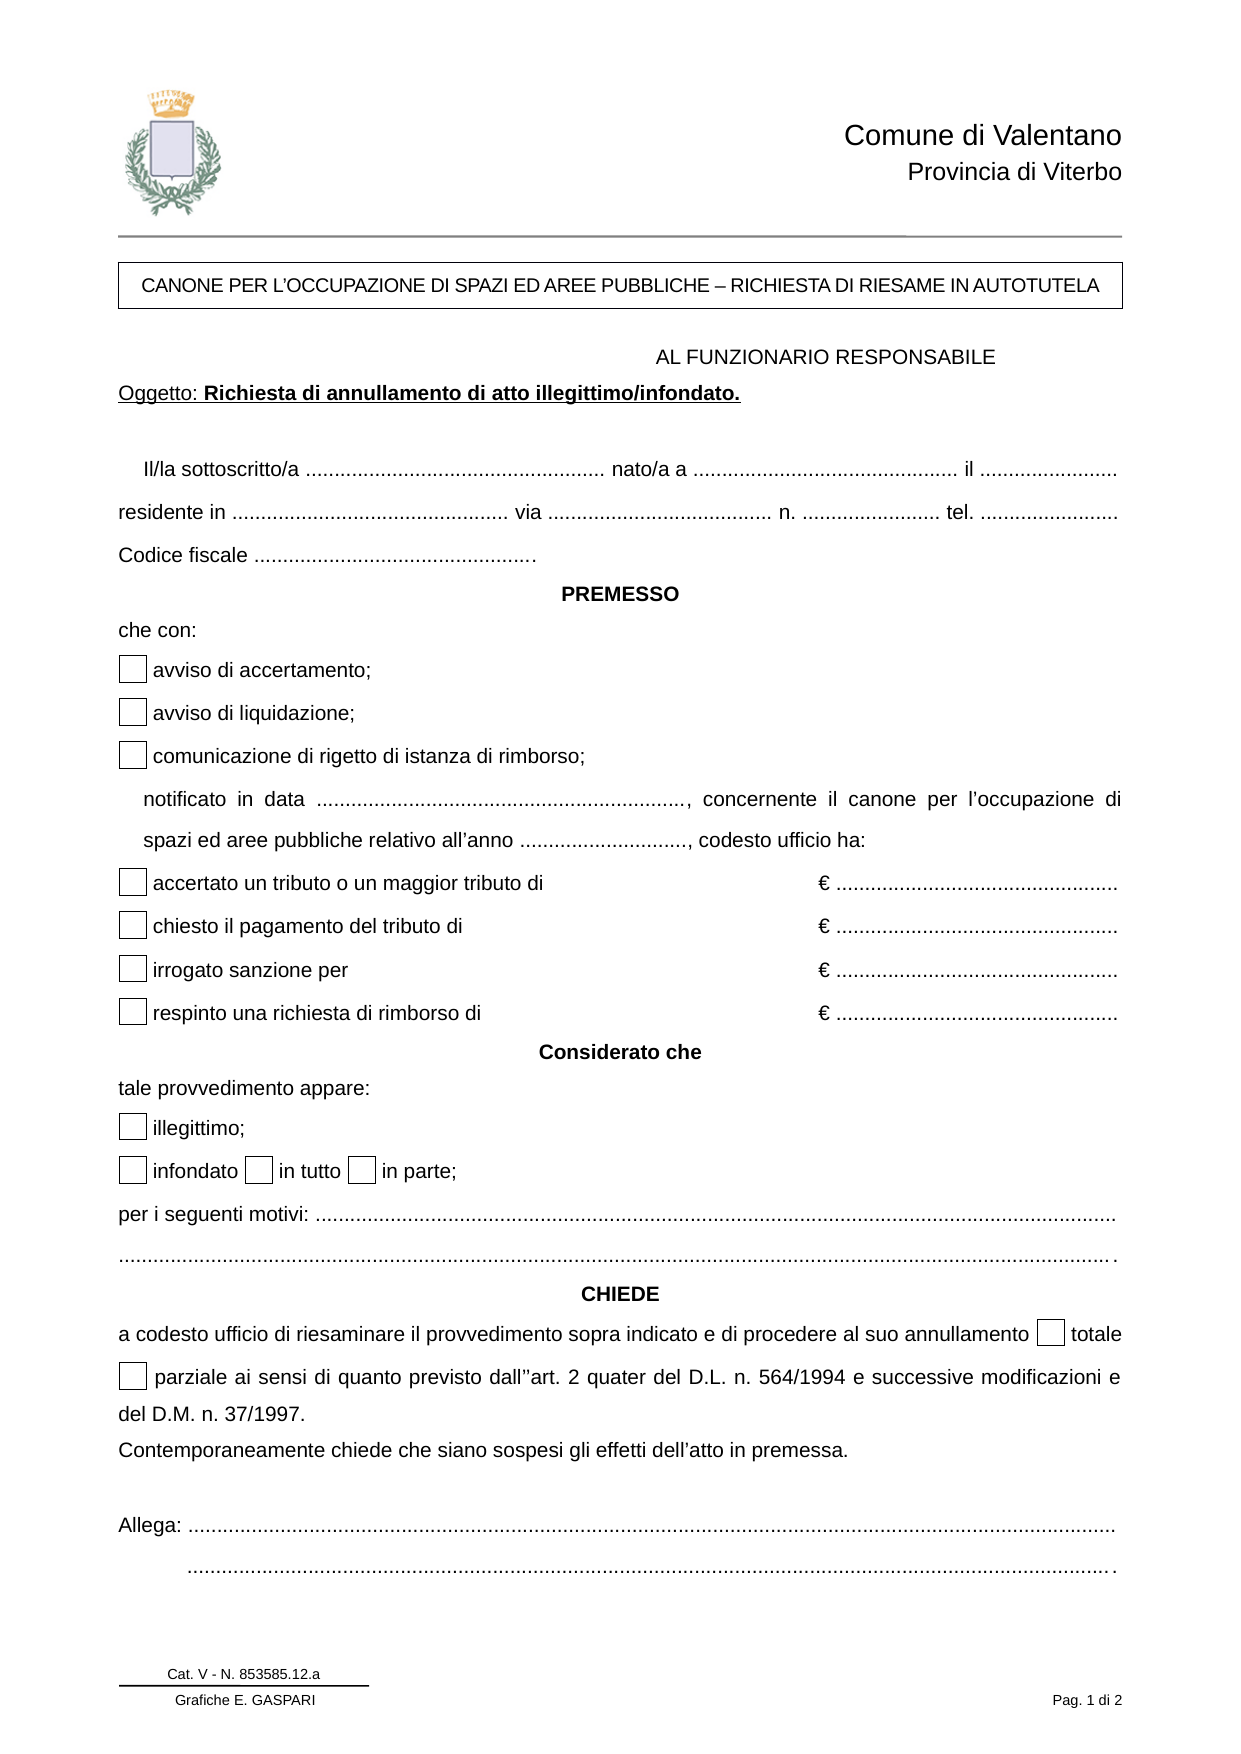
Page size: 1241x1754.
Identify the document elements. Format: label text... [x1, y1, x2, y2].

text AL FUNZIONARIO RESPONSABILE [656, 345, 1122, 369]
text a codesto ufficio di riesaminare il provvedimento sopra indicato e di procedere al suo annullamento totale parziale ai sensi di quanto previsto dall’’art. 2 quater del D.L. n. 564/1994 e successive modificazioni e del D.M. n. 37/1997. [118, 1318, 1122, 1426]
text irrogato sanzione per € ................................................. [118, 954, 1122, 982]
text avviso di liquidazione; [118, 697, 1122, 726]
text Contemporaneamente chiede che siano sospesi gli effetti dell’atto in premessa. [118, 1438, 1122, 1462]
text Oggetto: Richiesta di annullamento di atto illegittimo/infondato. [118, 381, 1122, 405]
text comunicazione di rigetto di istanza di rimborso; [118, 740, 1122, 769]
text residente in ................................................ via ....................................... n. ........................ tel. ........................ [118, 496, 1122, 525]
table_header CANONE PER L’OCCUPAZIONE DI SPAZI ED AREE PUBBLICHE – RICHIESTA DI RIESAME IN AUTOTUTELA [119, 263, 1122, 308]
text avviso di accertamento; [118, 654, 1122, 683]
text Allega: ................................................................................................................................................................. ................................................................................................................................................................. [118, 1509, 1122, 1579]
text notificato in data ................................................................, concernente il canone per l’occupazione di spazi ed aree pubbliche relativo all’anno ............................., codesto ufficio ha: [143, 783, 1122, 853]
picture [122, 87, 224, 219]
text illegittimo; [118, 1112, 1122, 1141]
text per i seguenti motivi: ........................................................................................................................................... ............................................................................................................................................................................. [118, 1198, 1122, 1267]
text respinto una richiesta di rimborso di € ................................................. [118, 997, 1122, 1026]
text infondato in tutto in parte; [118, 1155, 1122, 1184]
text Codice fiscale ................................................. [118, 539, 1122, 568]
text Il/la sottoscritto/a .................................................... nato/a a .............................................. il ........................ [118, 453, 1122, 482]
text Comune di Valentano [224, 118, 1122, 152]
text CHIEDE [118, 1282, 1122, 1306]
text chiesto il pagamento del tributo di € ................................................. [147, 911, 1122, 939]
text PREMESSO [118, 582, 1122, 606]
text Considerato che [118, 1040, 1122, 1064]
text che con: [118, 618, 1122, 642]
text Provincia di Viterbo [224, 157, 1122, 185]
text tale provvedimento appare: [118, 1076, 1122, 1100]
text accertato un tributo o un maggior tributo di € ................................................. [118, 867, 1122, 896]
